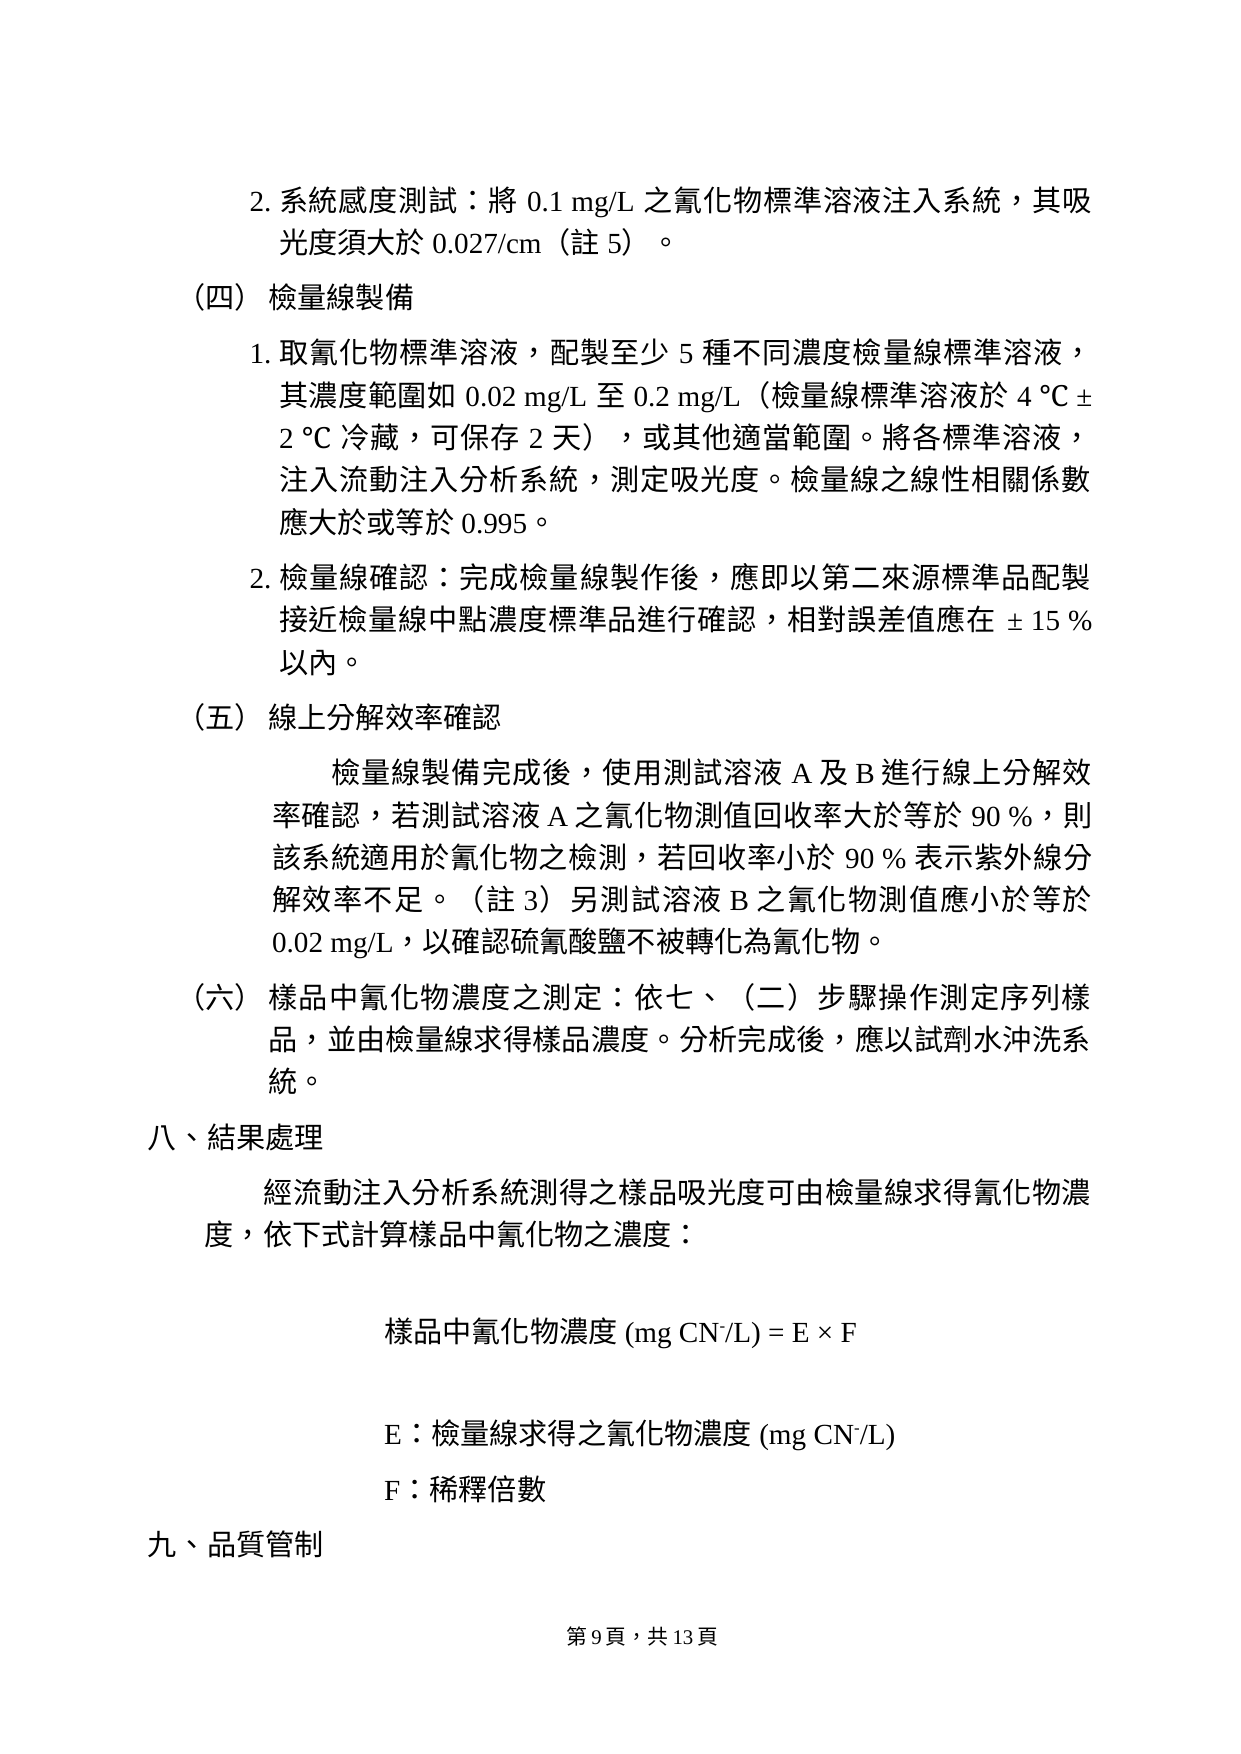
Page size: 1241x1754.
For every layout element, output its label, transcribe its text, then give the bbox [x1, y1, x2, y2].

list 檢量線製備 [176, 275, 1093, 317]
text E：檢量線求得之氰化物濃度 (mg CN-/L) [384, 1411, 1093, 1453]
list 系統感度測試：將 0.1 mg/L 之氰化物標準溶液注入系統，其吸光度須大於 0.027/cm（註 5）。 [249, 177, 1093, 262]
list 取氰化物標準溶液，配製至少 5 種不同濃度檢量線標準溶液，其濃度範圍如 0.02 mg/L 至 0.2 mg/L（檢量線標準溶液於 4 ℃ ± 2 ℃ 冷藏，可保存 2 天），或其他適當範圍。將各標準溶液，注入流動注入分析系統，測定吸光度。檢量線之線性相關係數應大於或等於 0.995。 [249, 330, 1093, 542]
text 檢量線製備完成後，使用測試溶液A及B進行線上分解效率確認，若測試溶液A之氰化物測值回收率大於等於 90 %，則該系統適用於氰化物之檢測，若回收率小於 90 % 表示紫外線分解效率不足。（註3）另測試溶液B之氰化物測值應小於等於 0.02 mg/L，以確認硫氰酸鹽不被轉化為氰化物。 [272, 750, 1093, 961]
list 檢量線確認：完成檢量線製作後，應即以第二來源標準品配製接近檢量線中點濃度標準品進行確認，相對誤差值應在 ± 15 % 以內。 [249, 554, 1093, 681]
list 品質管制 [148, 1521, 1093, 1564]
text 經流動注入分析系統測得之樣品吸光度可由檢量線求得氰化物濃度，依下式計算樣品中氰化物之濃度： [204, 1169, 1093, 1254]
text F：稀釋倍數 [384, 1466, 1093, 1508]
list 樣品中氰化物濃度之測定：依七、（二）步驟操作測定序列樣品，並由檢量線求得樣品濃度。分析完成後，應以試劑水沖洗系統。 [176, 974, 1093, 1101]
list 線上分解效率確認 [176, 694, 1093, 737]
text 樣品中氰化物濃度 (mg CN-/L) = E × F [148, 1309, 1093, 1351]
list 結果處理 [148, 1114, 1093, 1156]
